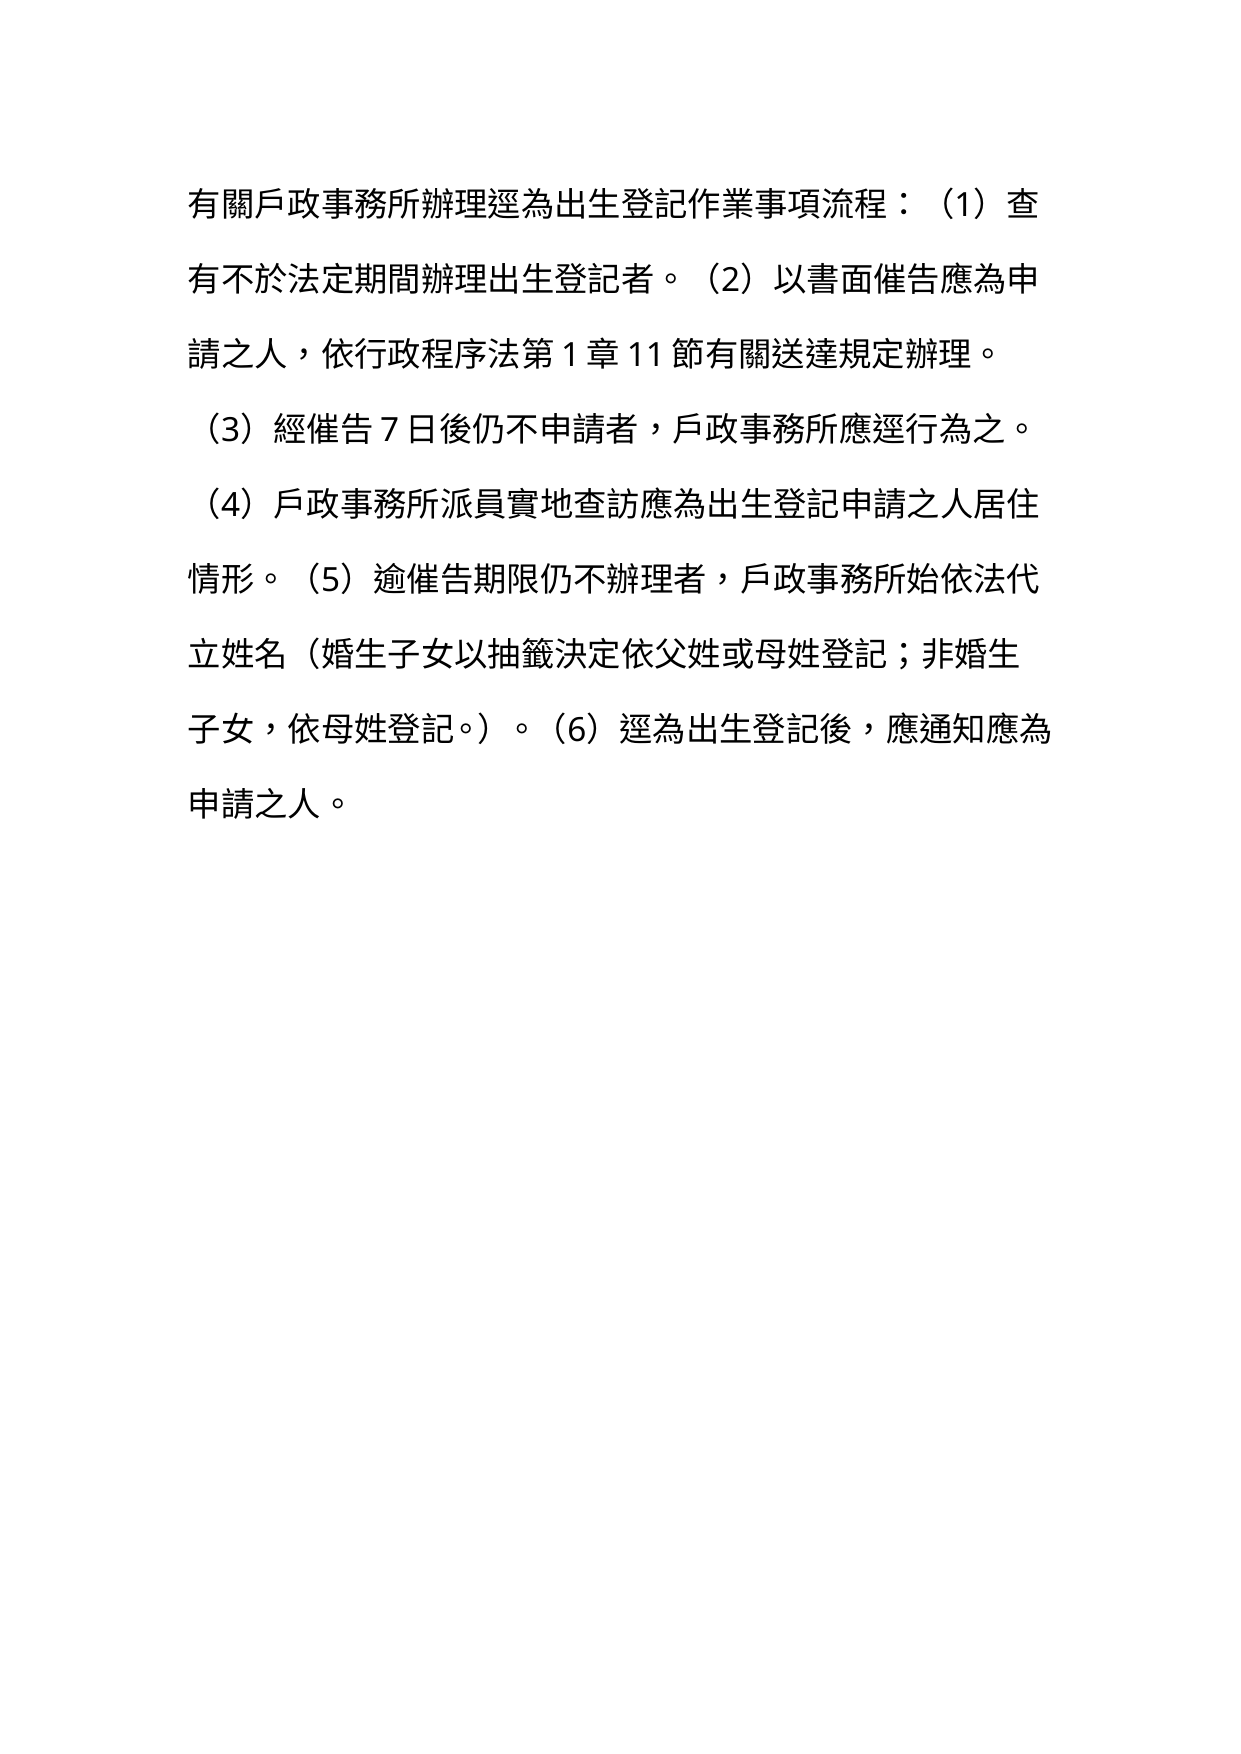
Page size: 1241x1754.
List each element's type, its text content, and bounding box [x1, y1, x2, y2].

text 有關戶政事務所辦理逕為出生登記作業事項流程：（1）查有不於法定期間辦理出生登記者。（2）以書面催告應為申請之人，依行政程序法第1章11節有關送達規定辦理。（3）經催告7日後仍不申請者，戶政事務所應逕行為之。（4）戶政事務所派員實地查訪應為出生登記申請之人居住情形。（5）逾催告期限仍不辦理者，戶政事務所始依法代立姓名（婚生子女以抽籤決定依父姓或母姓登記；非婚生子女，依母姓登記。）。（6）逕為出生登記後，應通知應為申請之人。 [187, 164, 1053, 839]
